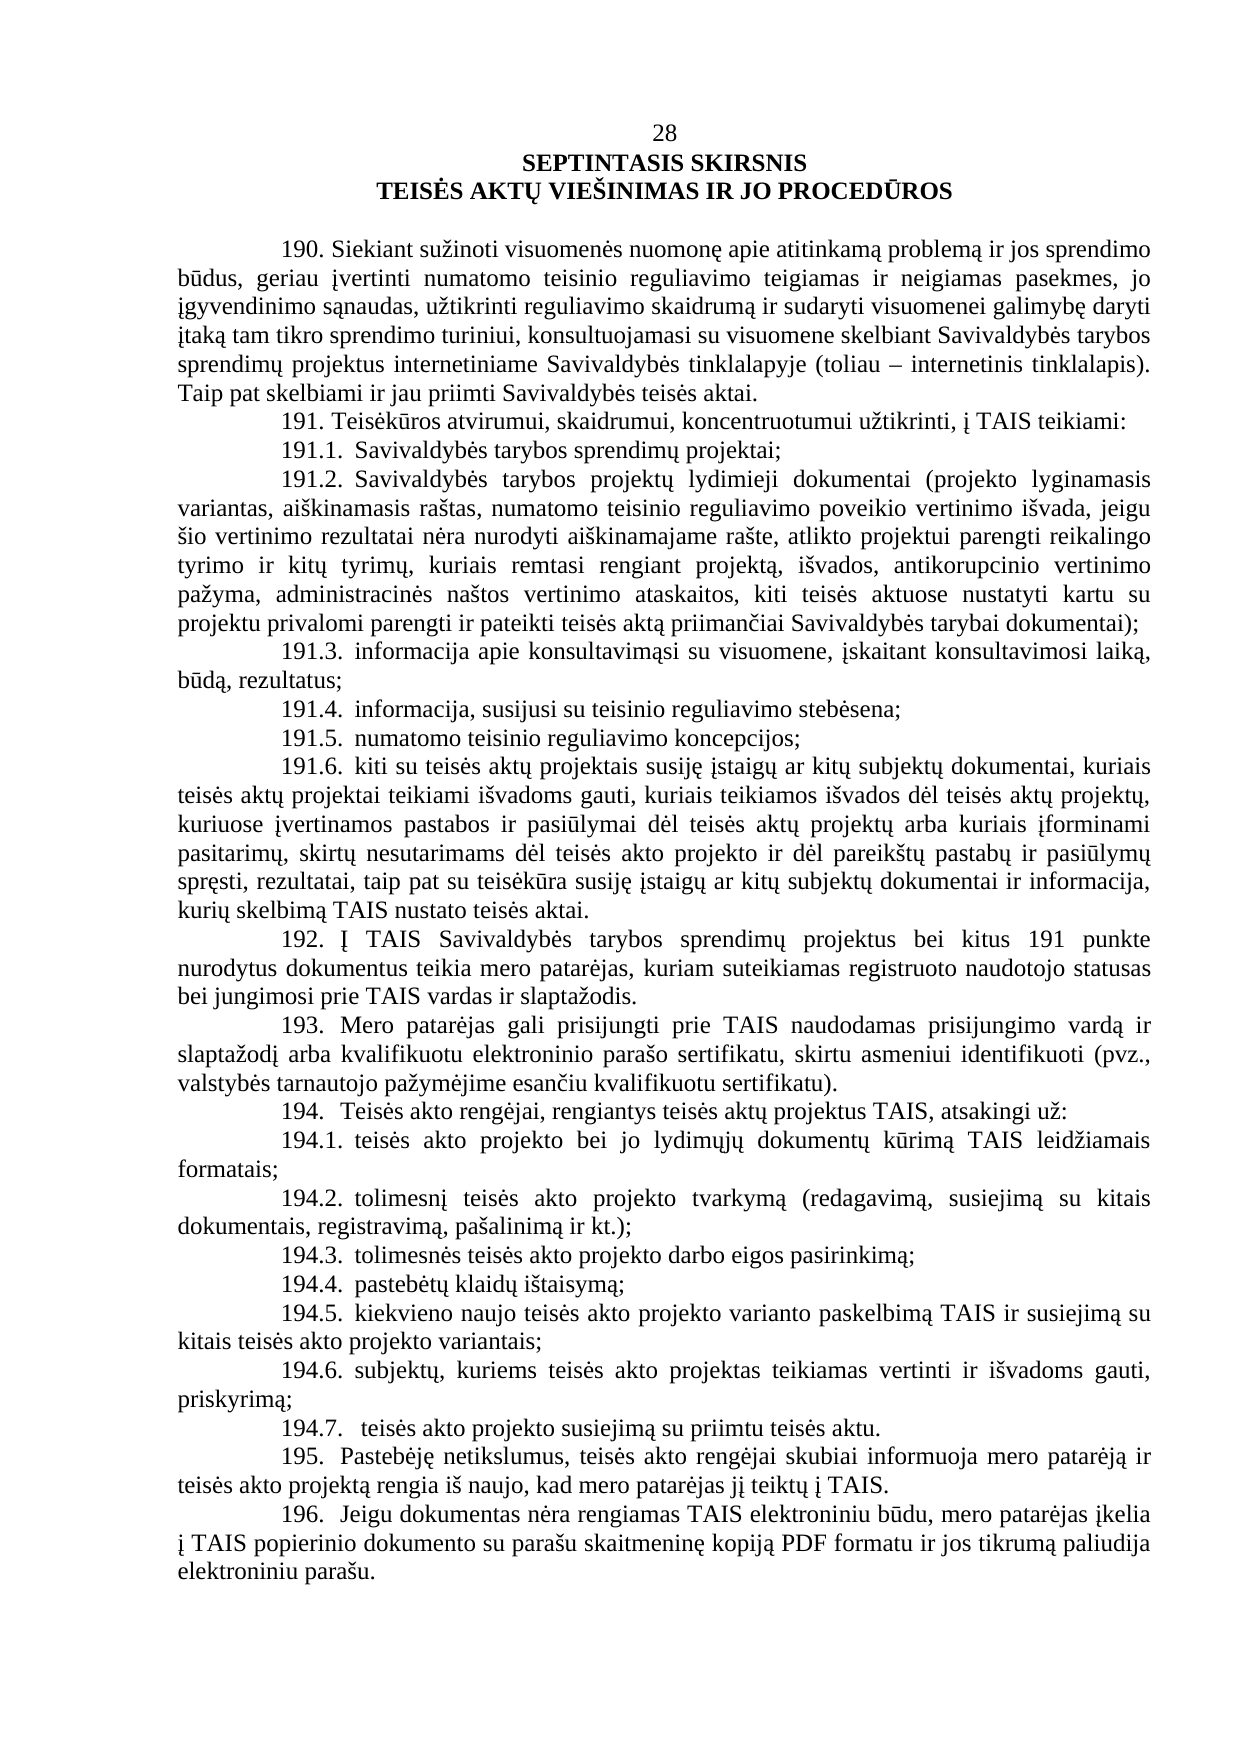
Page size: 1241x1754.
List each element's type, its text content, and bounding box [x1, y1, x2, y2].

text 191.3. informacija apie konsultavimąsi su visuomene, įskaitant konsultavimosi laiką, būdą, rezultatus; [177, 636, 1152, 694]
text TEISĖS AKTŲ VIEŠINIMAS IR JO PROCEDŪROS [177, 176, 1152, 205]
text 191.1. Savivaldybės tarybos sprendimų projektai; [177, 435, 1152, 464]
text 196. Jeigu dokumentas nėra rengiamas TAIS elektroniniu būdu, mero patarėjas įkelia į TAIS popierinio dokumento su parašu skaitmeninę kopiją PDF formatu ir jos tikrumą paliudija elektroniniu parašu. [177, 1499, 1152, 1585]
text 191.4. informacija, susijusi su teisinio reguliavimo stebėsena; [177, 694, 1152, 723]
text 194.2. tolimesnį teisės akto projekto tvarkymą (redagavimą, susiejimą su kitais dokumentais, registravimą, pašalinimą ir kt.); [177, 1183, 1152, 1240]
text 194.3. tolimesnės teisės akto projekto darbo eigos pasirinkimą; [177, 1240, 1152, 1269]
text 191. Teisėkūros atvirumui, skaidrumui, koncentruotumui užtikrinti, į TAIS teikiami: [177, 406, 1152, 435]
text 191.6. kiti su teisės aktų projektais susiję įstaigų ar kitų subjektų dokumentai, kuriais teisės aktų projektai teikiami išvadoms gauti, kuriais teikiamos išvados dėl teisės aktų projektų, kuriuose įvertinamos pastabos ir pasiūlymai dėl teisės aktų projektų arba kuriais įforminami pasitarimų, skirtų nesutarimams dėl teisės akto projekto ir dėl pareikštų pastabų ir pasiūlymų spręsti, rezultatai, taip pat su teisėkūra susiję įstaigų ar kitų subjektų dokumentai ir informacija, kurių skelbimą TAIS nustato teisės aktai. [177, 751, 1152, 924]
text 193. Mero patarėjas gali prisijungti prie TAIS naudodamas prisijungimo vardą ir slaptažodį arba kvalifikuotu elektroninio parašo sertifikatu, skirtu asmeniui identifikuoti (pvz., valstybės tarnautojo pažymėjime esančiu kvalifikuotu sertifikatu). [177, 1010, 1152, 1096]
text 191.2. Savivaldybės tarybos projektų lydimieji dokumentai (projekto lyginamasis variantas, aiškinamasis raštas, numatomo teisinio reguliavimo poveikio vertinimo išvada, jeigu šio vertinimo rezultatai nėra nurodyti aiškinamajame rašte, atlikto projektui parengti reikalingo tyrimo ir kitų tyrimų, kuriais remtasi rengiant projektą, išvados, antikorupcinio vertinimo pažyma, administracinės naštos vertinimo ataskaitos, kiti teisės aktuose nustatyti kartu su projektu privalomi parengti ir pateikti teisės aktą priimančiai Savivaldybės tarybai dokumentai); [177, 464, 1152, 636]
text 190. Siekiant sužinoti visuomenės nuomonę apie atitinkamą problemą ir jos sprendimo būdus, geriau įvertinti numatomo teisinio reguliavimo teigiamas ir neigiamas pasekmes, jo įgyvendinimo sąnaudas, užtikrinti reguliavimo skaidrumą ir sudaryti visuomenei galimybę daryti įtaką tam tikro sprendimo turiniui, konsultuojamasi su visuomene skelbiant Savivaldybės tarybos sprendimų projektus internetiniame Savivaldybės tinklalapyje (toliau – internetinis tinklalapis). Taip pat skelbiami ir jau priimti Savivaldybės teisės aktai. [177, 234, 1152, 406]
text 191.5. numatomo teisinio reguliavimo koncepcijos; [177, 723, 1152, 751]
text 194. Teisės akto rengėjai, rengiantys teisės aktų projektus TAIS, atsakingi už: [177, 1096, 1152, 1125]
text 194.6. subjektų, kuriems teisės akto projektas teikiamas vertinti ir išvadoms gauti, priskyrimą; [177, 1355, 1152, 1413]
text 192. Į TAIS Savivaldybės tarybos sprendimų projektus bei kitus 191 punkte nurodytus dokumentus teikia mero patarėjas, kuriam suteikiamas registruoto naudotojo statusas bei jungimosi prie TAIS vardas ir slaptažodis. [177, 924, 1152, 1010]
text 194.7. teisės akto projekto susiejimą su priimtu teisės aktu. [177, 1413, 1152, 1441]
text 194.5. kiekvieno naujo teisės akto projekto varianto paskelbimą TAIS ir susiejimą su kitais teisės akto projekto variantais; [177, 1298, 1152, 1355]
text 194.1. teisės akto projekto bei jo lydimųjų dokumentų kūrimą TAIS leidžiamais formatais; [177, 1125, 1152, 1183]
text SEPTINTASIS SKIRSNIS [177, 148, 1152, 176]
text 194.4. pastebėtų klaidų ištaisymą; [177, 1269, 1152, 1298]
text 195. Pastebėję netikslumus, teisės akto rengėjai skubiai informuoja mero patarėją ir teisės akto projektą rengia iš naujo, kad mero patarėjas jį teiktų į TAIS. [177, 1441, 1152, 1499]
